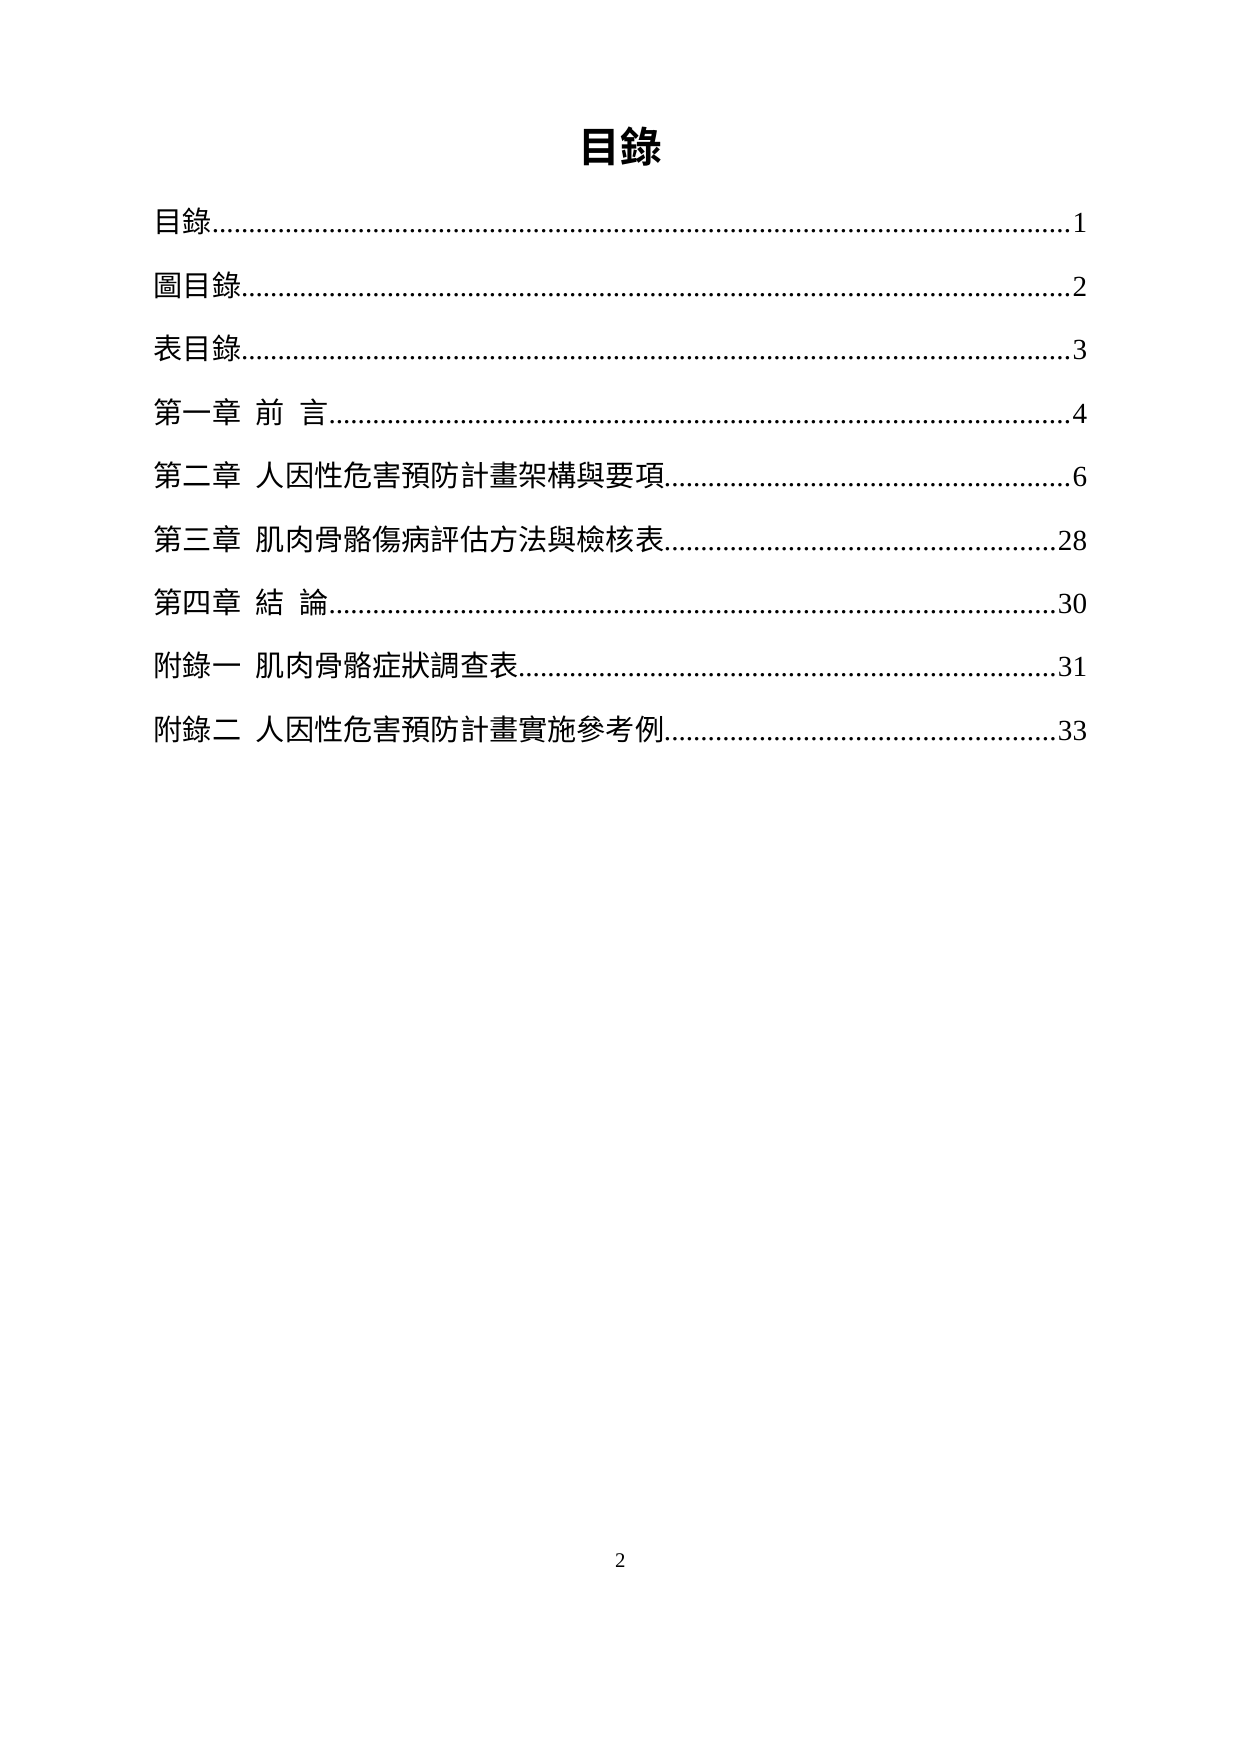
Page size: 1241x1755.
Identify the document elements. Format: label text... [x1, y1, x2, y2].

text 第一章 前 言 4 [153, 389, 1087, 432]
text 第三章 肌肉骨骼傷病評估方法與檢核表 28 [153, 516, 1087, 558]
text 第二章 人因性危害預防計畫架構與要項 6 [153, 453, 1087, 495]
text 目錄 1 [153, 199, 1087, 241]
text 圖目錄 2 [153, 262, 1087, 305]
text 目錄 [153, 114, 1087, 174]
text 表目錄 3 [153, 326, 1087, 368]
text 附錄二 人因性危害預防計畫實施參考例 33 [153, 706, 1087, 749]
text 第四章 結 論 30 [153, 579, 1087, 622]
text 附錄一 肌肉骨骼症狀調查表 31 [153, 643, 1087, 685]
